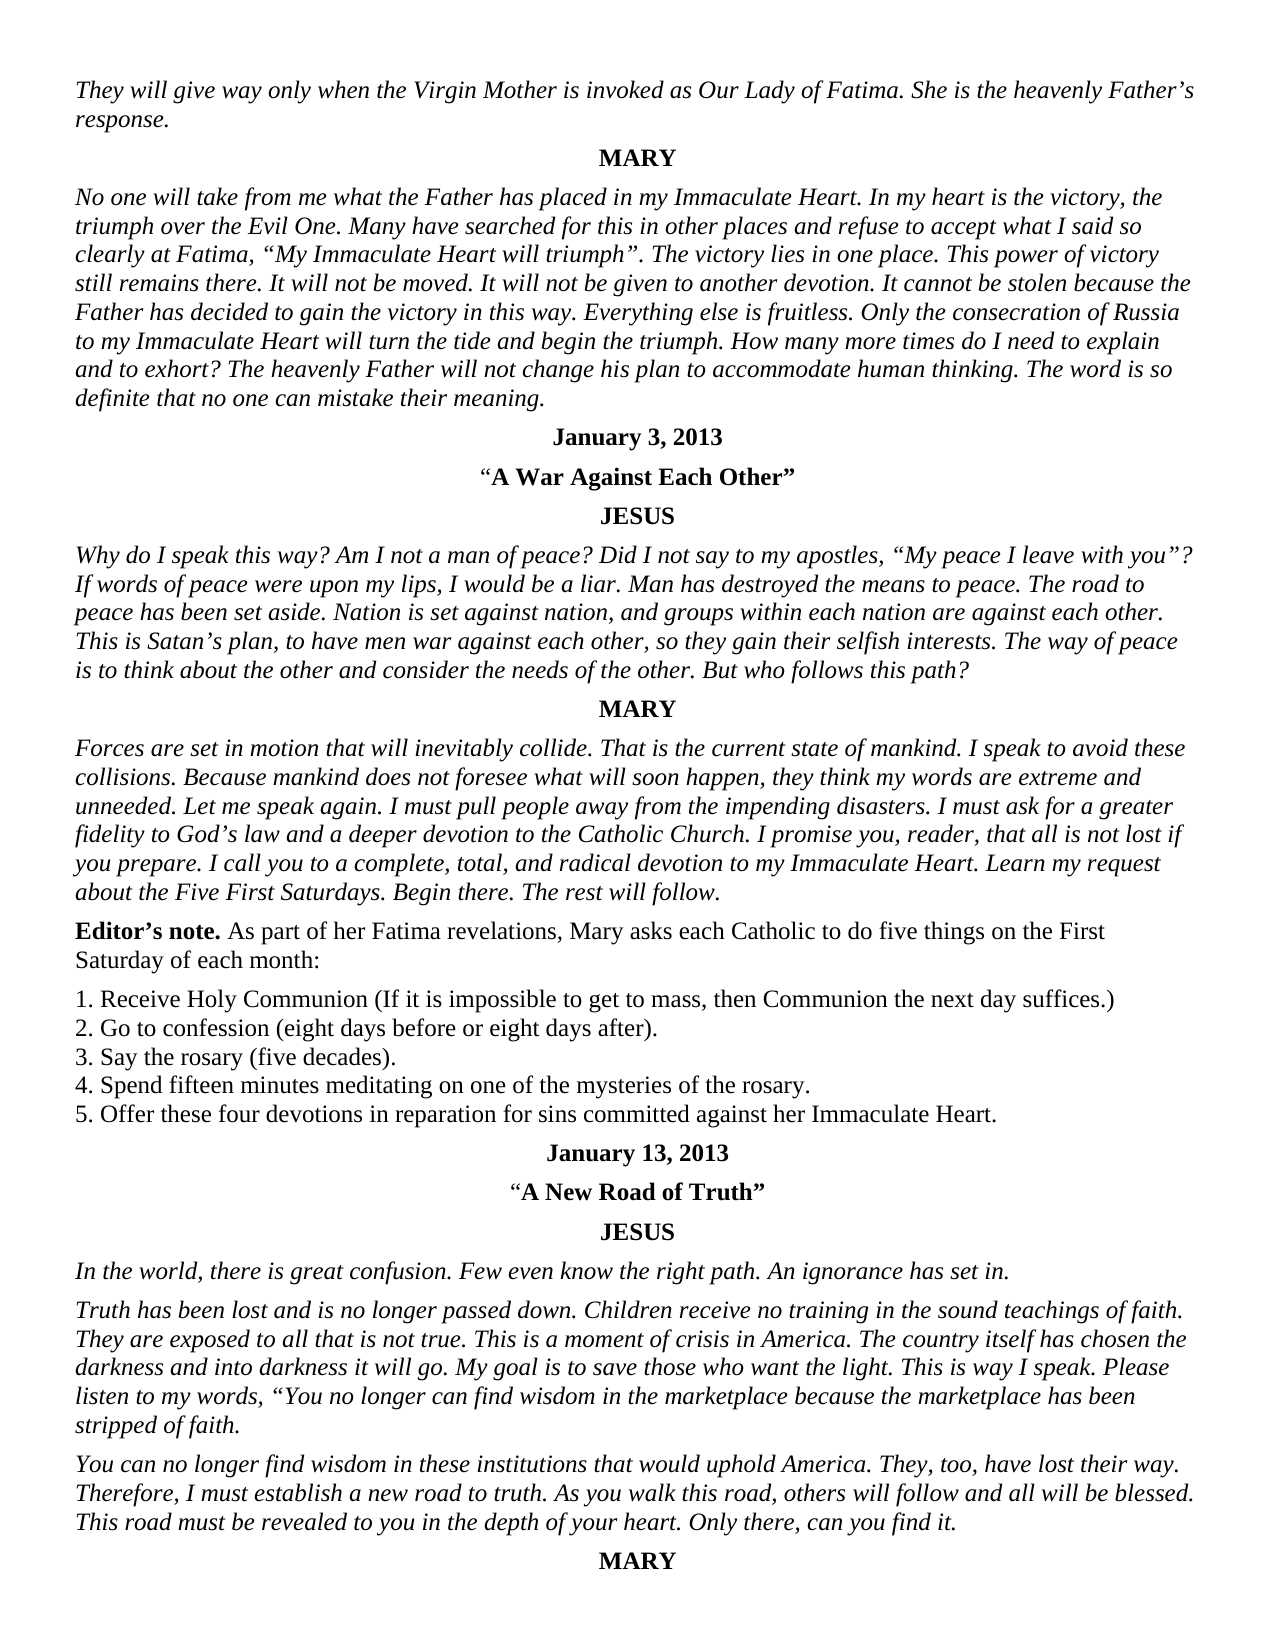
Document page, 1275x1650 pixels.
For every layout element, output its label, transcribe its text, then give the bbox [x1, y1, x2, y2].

text January 3, 2013 [75, 422, 1200, 451]
text JESUS [75, 501, 1200, 529]
text MARY [75, 143, 1200, 172]
text JESUS [75, 1217, 1200, 1245]
text January 13, 2013 [75, 1138, 1200, 1167]
text 1. Receive Holy Communion (If it is impossible to get to mass, then Communion the next day suffices.) 2. Go to confession (eight days before or eight days after). 3. Say the rosary (five decades). 4. Spend fifteen minutes meditating on one of the mysteries of the rosary. 5. Offer these four devotions in reparation for sins committed against her Immaculate Heart. [75, 984, 1200, 1128]
text Why do I speak this way? Am I not a man of peace? Did I not say to my apostles, “My peace I leave with you”? If words of peace were upon my lips, I would be a liar. Man has destroyed the means to peace. The road to peace has been set aside. Nation is set against nation, and groups within each nation are against each other. This is Satan’s plan, to have men war against each other, so they gain their selfish interests. The way of peace is to think about the other and consider the needs of the other. But who follows this path? [75, 540, 1200, 684]
text They will give way only when the Virgin Mother is invoked as Our Lady of Fatima. She is the heavenly Father’s response. [75, 75, 1200, 132]
text In the world, there is great confusion. Few even know the right path. An ignorance has set in. [75, 1256, 1200, 1284]
text You can no longer find wisdom in these institutions that would uphold America. They, too, have lost their way. Therefore, I must establish a new road to truth. As you walk this road, others will follow and all will be blessed. This road must be revealed to you in the depth of your heart. Only there, can you find it. [75, 1449, 1200, 1535]
text MARY [75, 1546, 1200, 1574]
text No one will take from me what the Father has placed in my Immaculate Heart. In my heart is the victory, the triumph over the Evil One. Many have searched for this in other places and refuse to accept what I said so clearly at Fatima, “My Immaculate Heart will triumph”. The victory lies in one place. This power of victory still remains there. It will not be moved. It will not be given to another devotion. It cannot be stolen because the Father has decided to gain the victory in this way. Everything else is fruitless. Only the consecration of Russia to my Immaculate Heart will turn the tide and begin the triumph. How many more times do I need to explain and to exhort? The heavenly Father will not change his plan to accommodate human thinking. The word is so definite that no one can mistake their meaning. [75, 182, 1200, 412]
text Editor’s note. As part of her Fatima revelations, Mary asks each Catholic to do five things on the First Saturday of each month: [75, 916, 1200, 974]
text Forces are set in motion that will inevitably collide. That is the current state of mankind. I speak to avoid these collisions. Because mankind does not foresee what will soon happen, they think my words are extreme and unneeded. Let me speak again. I must pull people away from the impending disasters. I must ask for a greater fidelity to God’s law and a deeper devotion to the Catholic Church. I promise you, reader, that all is not lost if you prepare. I call you to a complete, total, and radical devotion to my Immaculate Heart. Learn my request about the Five First Saturdays. Begin there. The rest will follow. [75, 733, 1200, 906]
text Truth has been lost and is no longer passed down. Children receive no training in the sound teachings of faith. They are exposed to all that is not true. This is a moment of crisis in America. The country itself has chosen the darkness and into darkness it will go. My goal is to save those who want the light. This is way I speak. Please listen to my words, “You no longer can find wisdom in the marketplace because the marketplace has been stripped of faith. [75, 1295, 1200, 1439]
text MARY [75, 694, 1200, 723]
text “A New Road of Truth” [75, 1177, 1200, 1206]
text “A War Against Each Other” [75, 462, 1200, 490]
